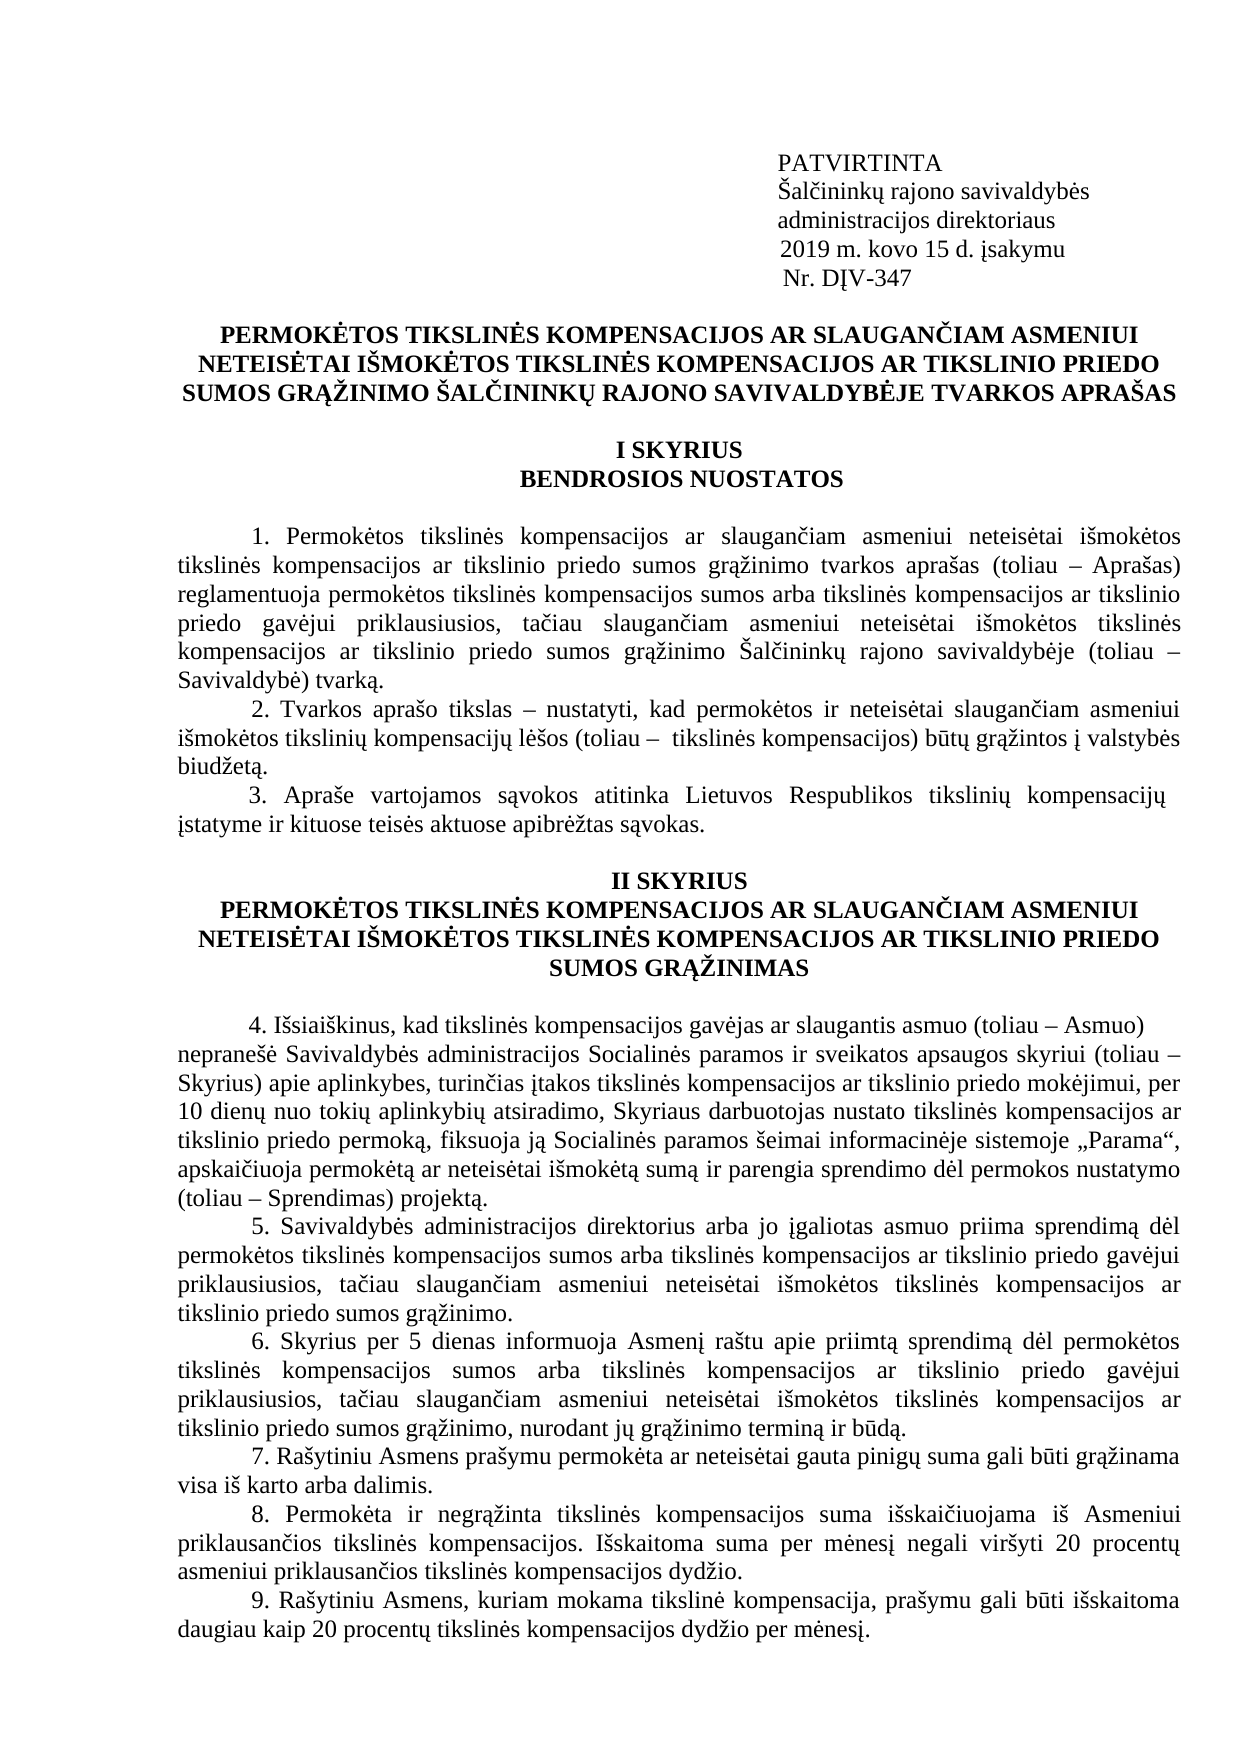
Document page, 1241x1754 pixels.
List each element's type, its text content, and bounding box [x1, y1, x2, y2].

text 6. Skyrius per 5 dienas informuoja Asmenį raštu apie priimtą sprendimą dėl permokėtos tikslinės kompensacijos sumos arba tikslinės kompensacijos ar tikslinio priedo gavėjui priklausiusios, tačiau slaugančiam asmeniui neteisėtai išmokėtos tikslinės kompensacijos ar tikslinio priedo sumos grąžinimo, nurodant jų grąžinimo terminą ir būdą. [177, 1326, 1181, 1441]
text I SKYRIUS [177, 435, 1181, 464]
text II SKYRIUS [177, 866, 1181, 895]
text 2. Tvarkos aprašo tikslas – nustatyti, kad permokėtos ir neteisėtai slaugančiam asmeniui išmokėtos tikslinių kompensacijų lėšos (toliau – tikslinės kompensacijos) būtų grąžintos į valstybės biudžetą. [177, 694, 1181, 780]
text 3. Apraše vartojamos sąvokos atitinka Lietuvos Respublikos tikslinių kompensacijų įstatyme ir kituose teisės aktuose apibrėžtas sąvokas. [177, 780, 1167, 838]
text Šalčininkų rajono savivaldybės administracijos direktoriaus [777, 176, 1181, 234]
text PERMOKĖTOS TIKSLINĖS KOMPENSACIJOS AR SLAUGANČIAM ASMENIUI neteisėtai išmokėtos tikslinės kompensacijos ar tikslinio priedo sumos GRĄŽINIMAS [177, 895, 1181, 981]
text nepranešė Savivaldybės administracijos Socialinės paramos ir sveikatos apsaugos skyriui (toliau – Skyrius) apie aplinkybes, turinčias įtakos tikslinės kompensacijos ar tikslinio priedo mokėjimui, per 10 dienų nuo tokių aplinkybių atsiradimo, Skyriaus darbuotojas nustato tikslinės kompensacijos ar tikslinio priedo permoką, fiksuoja ją Socialinės paramos šeimai informacinėje sistemoje „Parama“, apskaičiuoja permokėtą ar neteisėtai išmokėtą sumą ir parengia sprendimo dėl permokos nustatymo (toliau – Sprendimas) projektą. [177, 1039, 1181, 1211]
text BENDROSIOS NUOSTATOS [177, 464, 1181, 493]
text 7. Rašytiniu Asmens prašymu permokėta ar neteisėtai gauta pinigų suma gali būti grąžinama visa iš karto arba dalimis. [177, 1441, 1181, 1499]
text PERMOKĖTOS TIKSLINĖS KOMPENSACIJOS AR SLAUGANČIAM ASMENIUI NETEISĖTAI IŠMOKĖTOS TIKSLINĖS KOMPENSACIJOS AR TIKSLINIO PRIEDO SUMOS GRĄŽINIMO ŠALČININKŲ RAJONO SAVIVALDYBĖJE TVARKOS APRAŠAS [177, 320, 1181, 406]
text 2019 m. kovo 15 d. įsakymu [702, 234, 1181, 263]
text Nr. DĮV-347 [702, 263, 1181, 291]
text 1. Permokėtos tikslinės kompensacijos ar slaugančiam asmeniui neteisėtai išmokėtos tikslinės kompensacijos ar tikslinio priedo sumos grąžinimo tvarkos aprašas (toliau – Aprašas) reglamentuoja permokėtos tikslinės kompensacijos sumos arba tikslinės kompensacijos ar tikslinio priedo gavėjui priklausiusios, tačiau slaugančiam asmeniui neteisėtai išmokėtos tikslinės kompensacijos ar tikslinio priedo sumos grąžinimo Šalčininkų rajono savivaldybėje (toliau – Savivaldybė) tvarką. [177, 521, 1181, 694]
text 8. Permokėta ir negrąžinta tikslinės kompensacijos suma išskaičiuojama iš Asmeniui priklausančios tikslinės kompensacijos. Išskaitoma suma per mėnesį negali viršyti 20 procentų asmeniui priklausančios tikslinės kompensacijos dydžio. [177, 1499, 1181, 1585]
text PATVIRTINTA [702, 148, 1181, 176]
text 9. Rašytiniu Asmens, kuriam mokama tikslinė kompensacija, prašymu gali būti išskaitoma daugiau kaip 20 procentų tikslinės kompensacijos dydžio per mėnesį. [177, 1585, 1181, 1643]
text 4. Išsiaiškinus, kad tikslinės kompensacijos gavėjas ar slaugantis asmuo (toliau – Asmuo) [162, 1010, 1181, 1039]
text 5. Savivaldybės administracijos direktorius arba jo įgaliotas asmuo priima sprendimą dėl permokėtos tikslinės kompensacijos sumos arba tikslinės kompensacijos ar tikslinio priedo gavėjui priklausiusios, tačiau slaugančiam asmeniui neteisėtai išmokėtos tikslinės kompensacijos ar tikslinio priedo sumos grąžinimo. [177, 1211, 1181, 1326]
